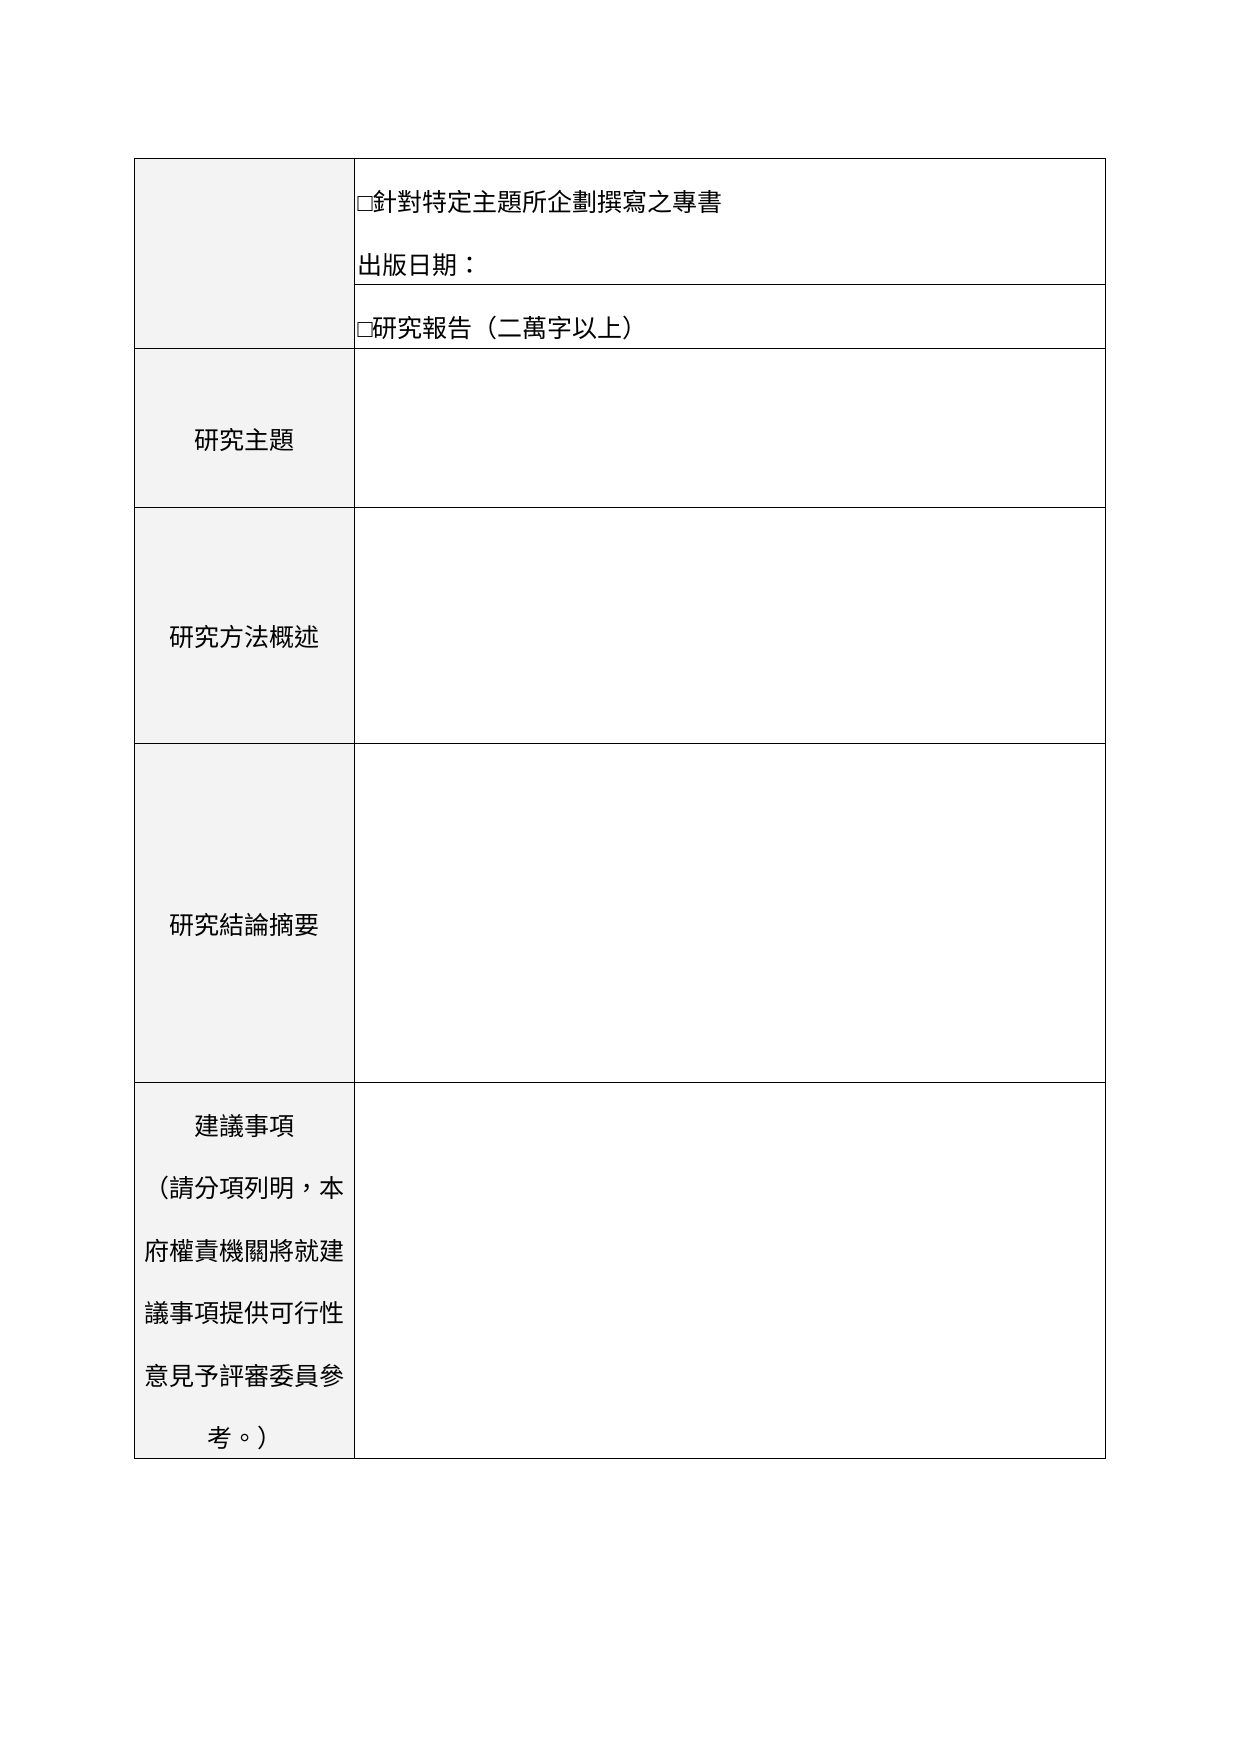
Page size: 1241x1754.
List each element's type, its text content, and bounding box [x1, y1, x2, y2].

table_cell 研究結論摘要 [135, 744, 354, 1082]
table_cell [355, 744, 1105, 1082]
table_cell [355, 508, 1105, 743]
table_cell [355, 1083, 1105, 1458]
table_cell [355, 349, 1105, 507]
table_cell 研究主題 [135, 349, 354, 507]
table_cell 研究方法概述 [135, 508, 354, 743]
table_cell □針對特定主題所企劃撰寫之專書 出版日期： [355, 159, 1105, 284]
table_cell 建議事項 （請分項列明，本府權責機關將就建議事項提供可行性意見予評審委員參考。） [135, 1083, 354, 1458]
table_cell [135, 159, 354, 348]
table_cell □研究報告（二萬字以上） [355, 285, 1105, 348]
